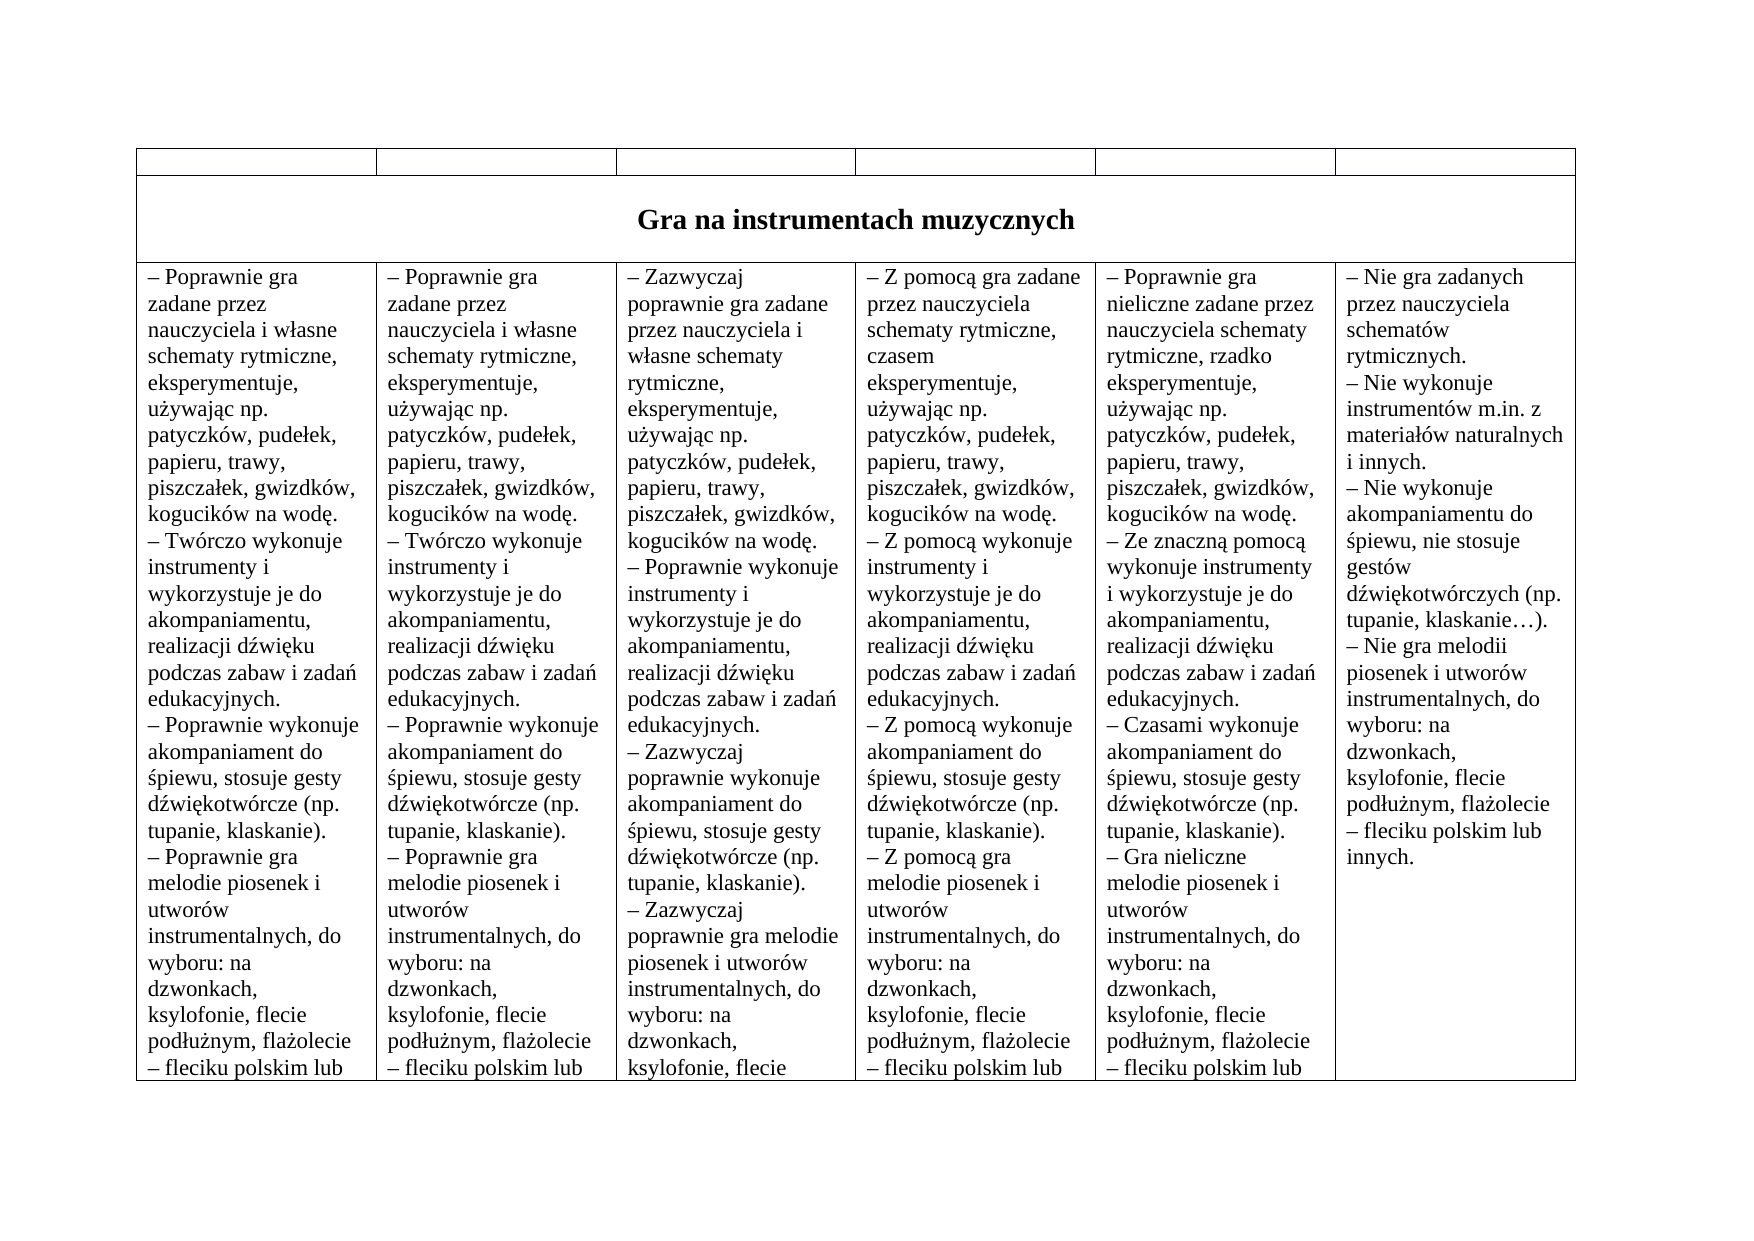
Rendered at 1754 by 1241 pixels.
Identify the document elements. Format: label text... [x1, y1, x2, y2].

table_cell [617, 149, 855, 175]
table_cell [1336, 149, 1575, 175]
table_cell – Poprawnie gra zadane przez nauczyciela i własne schematy rytmiczne, eksperymentuje, używając np. patyczków, pudełek, papieru, trawy, piszczałek, gwizdków, kogucików na wodę. – Twórczo wykonuje instrumenty i wykorzystuje je do akompaniamentu, realizacji dźwięku podczas zabaw i zadań edukacyjnych. – Poprawnie wykonuje akompaniament do śpiewu, stosuje gesty dźwiękotwórcze (np. tupanie, klaskanie). – Poprawnie gra melodie piosenek i utworów instrumentalnych, do wyboru: na dzwonkach, ksylofonie, flecie podłużnym, flażolecie – fleciku polskim lub [377, 263, 616, 1080]
table_cell Gra na instrumentach muzycznych [137, 176, 1575, 262]
table_cell – Zazwyczaj poprawnie gra zadane przez nauczyciela i własne schematy rytmiczne, eksperymentuje, używając np. patyczków, pudełek, papieru, trawy, piszczałek, gwizdków, kogucików na wodę. – Poprawnie wykonuje instrumenty i wykorzystuje je do akompaniamentu, realizacji dźwięku podczas zabaw i zadań edukacyjnych. – Zazwyczaj poprawnie wykonuje akompaniament do śpiewu, stosuje gesty dźwiękotwórcze (np. tupanie, klaskanie). – Zazwyczaj poprawnie gra melodie piosenek i utworów instrumentalnych, do wyboru: na dzwonkach, ksylofonie, flecie [617, 263, 855, 1080]
table_cell – Nie gra zadanych przez nauczyciela schematów rytmicznych. – Nie wykonuje instrumentów m.in. z materiałów naturalnych i innych. – Nie wykonuje akompaniamentu do śpiewu, nie stosuje gestów dźwiękotwórczych (np. tupanie, klaskanie…). – Nie gra melodii piosenek i utworów instrumentalnych, do wyboru: na dzwonkach, ksylofonie, flecie podłużnym, flażolecie – fleciku polskim lub innych. [1336, 263, 1575, 1080]
table_cell [137, 149, 376, 175]
table_cell [377, 149, 616, 175]
table_cell – Z pomocą gra zadane przez nauczyciela schematy rytmiczne, czasem eksperymentuje, używając np. patyczków, pudełek, papieru, trawy, piszczałek, gwizdków, kogucików na wodę. – Z pomocą wykonuje instrumenty i wykorzystuje je do akompaniamentu, realizacji dźwięku podczas zabaw i zadań edukacyjnych. – Z pomocą wykonuje akompaniament do śpiewu, stosuje gesty dźwiękotwórcze (np. tupanie, klaskanie). – Z pomocą gra melodie piosenek i utworów instrumentalnych, do wyboru: na dzwonkach, ksylofonie, flecie podłużnym, flażolecie – fleciku polskim lub [856, 263, 1095, 1080]
table_cell – Poprawnie gra zadane przez nauczyciela i własne schematy rytmiczne, eksperymentuje, używając np. patyczków, pudełek, papieru, trawy, piszczałek, gwizdków, kogucików na wodę. – Twórczo wykonuje instrumenty i wykorzystuje je do akompaniamentu, realizacji dźwięku podczas zabaw i zadań edukacyjnych. – Poprawnie wykonuje akompaniament do śpiewu, stosuje gesty dźwiękotwórcze (np. tupanie, klaskanie). – Poprawnie gra melodie piosenek i utworów instrumentalnych, do wyboru: na dzwonkach, ksylofonie, flecie podłużnym, flażolecie – fleciku polskim lub [137, 263, 376, 1080]
table_cell [856, 149, 1095, 175]
table_cell [1096, 149, 1335, 175]
table_cell – Poprawnie gra nieliczne zadane przez nauczyciela schematy rytmiczne, rzadko eksperymentuje, używając np. patyczków, pudełek, papieru, trawy, piszczałek, gwizdków, kogucików na wodę. – Ze znaczną pomocą wykonuje instrumenty i wykorzystuje je do akompaniamentu, realizacji dźwięku podczas zabaw i zadań edukacyjnych. – Czasami wykonuje akompaniament do śpiewu, stosuje gesty dźwiękotwórcze (np. tupanie, klaskanie). – Gra nieliczne melodie piosenek i utworów instrumentalnych, do wyboru: na dzwonkach, ksylofonie, flecie podłużnym, flażolecie – fleciku polskim lub [1096, 263, 1335, 1080]
